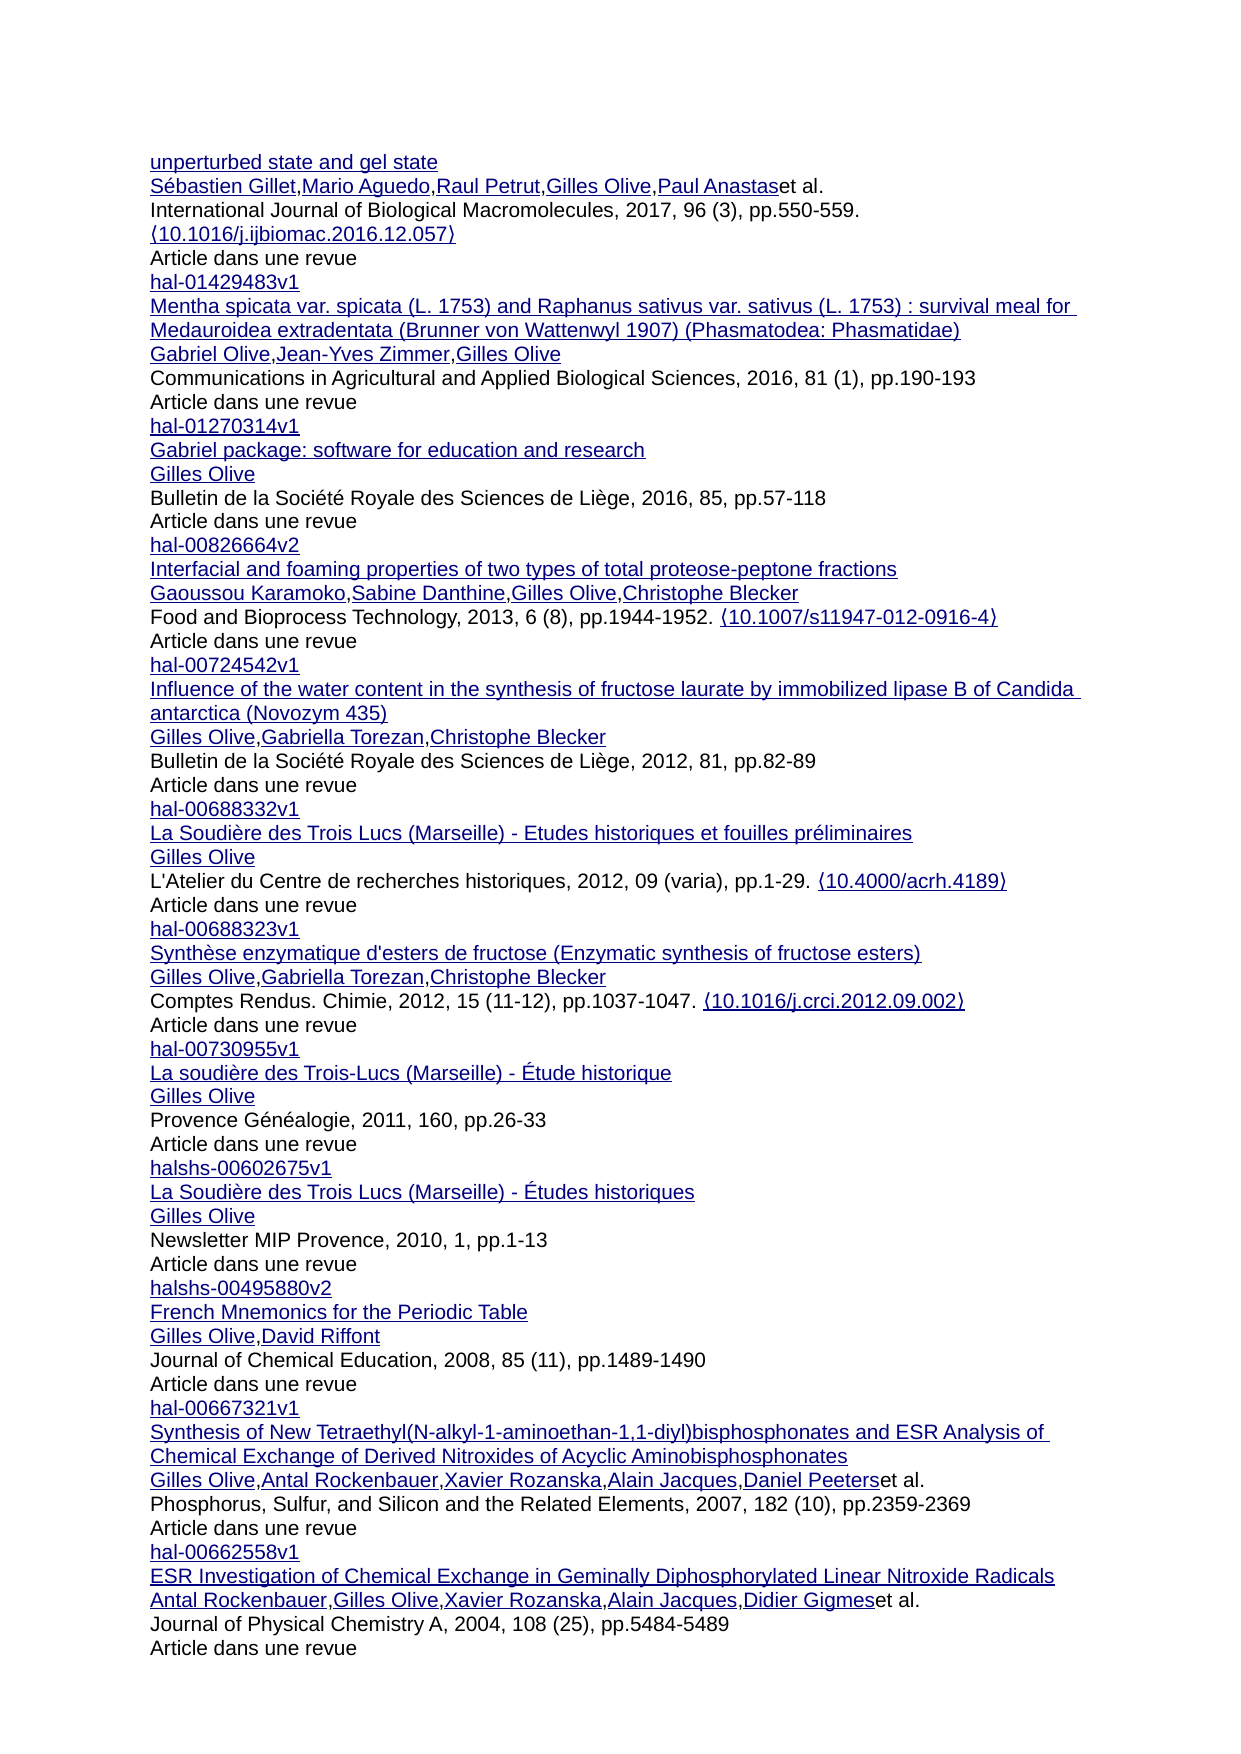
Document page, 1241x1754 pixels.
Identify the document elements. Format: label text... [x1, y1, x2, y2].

table_cell La Soudière des Trois Lucs (Marseille) - Etudes historiques et fouilles préliminaires Gilles Olive L'Atelier du Centre de recherches historiques, 2012, 09 (varia), pp.1-29. ⟨10.4000/acrh.4189⟩ Article dans une revue hal-00688323v1 [150, 821, 1090, 941]
table_cell Mentha spicata var. spicata (L. 1753) and Raphanus sativus var. sativus (L. 1753) : survival meal for Medauroidea extradentata (Brunner von Wattenwyl 1907) (Phasmatodea: Phasmatidae) Gabriel Olive,Jean-Yves Zimmer,Gilles Olive Communications in Agricultural and Applied Biological Sciences, 2016, 81 (1), pp.190-193 Article dans une revue hal-01270314v1 [150, 294, 1090, 437]
table_cell Influence of the water content in the synthesis of fructose laurate by immobilized lipase B of Candida antarctica (Novozym 435) Gilles Olive,Gabriella Torezan,Christophe Blecker Bulletin de la Société Royale des Sciences de Liège, 2012, 81, pp.82-89 Article dans une revue hal-00688332v1 [150, 677, 1090, 821]
table_cell La soudière des Trois-Lucs (Marseille) - Étude historique Gilles Olive Provence Généalogie, 2011, 160, pp.26-33 Article dans une revue halshs-00602675v1 [150, 1060, 1090, 1180]
table_cell La Soudière des Trois Lucs (Marseille) - Études historiques Gilles Olive Newsletter MIP Provence, 2010, 1, pp.1-13 Article dans une revue halshs-00495880v2 [150, 1180, 1090, 1300]
table_cell French Mnemonics for the Periodic Table Gilles Olive,David Riffont Journal of Chemical Education, 2008, 85 (11), pp.1489-1490 Article dans une revue hal-00667321v1 [150, 1300, 1090, 1420]
table_cell Interfacial and foaming properties of two types of total proteose-peptone fractions Gaoussou Karamoko,Sabine Danthine,Gilles Olive,Christophe Blecker Food and Bioprocess Technology, 2013, 6 (8), pp.1944-1952. ⟨10.1007/s11947-012-0916-4⟩ Article dans une revue hal-00724542v1 [150, 557, 1090, 677]
table_cell Synthesis of New Tetraethyl(N-alkyl-1-aminoethan-1,1-diyl)bisphosphonates and ESR Analysis of Chemical Exchange of Derived Nitroxides of Acyclic Aminobisphosphonates Gilles Olive,Antal Rockenbauer,Xavier Rozanska,Alain Jacques,Daniel Peeterset al. Phosphorus, Sulfur, and Silicon and the Related Elements, 2007, 182 (10), pp.2359-2369 Article dans une revue hal-00662558v1 [150, 1420, 1090, 1563]
table_cell ESR Investigation of Chemical Exchange in Geminally Diphosphorylated Linear Nitroxide Radicals Antal Rockenbauer,Gilles Olive,Xavier Rozanska,Alain Jacques,Didier Gigmeset al. Journal of Physical Chemistry A, 2004, 108 (25), pp.5484-5489 Article dans une revue [150, 1564, 1090, 1659]
table_cell Gabriel package: software for education and research Gilles Olive Bulletin de la Société Royale des Sciences de Liège, 2016, 85, pp.57-118 Article dans une revue hal-00826664v2 [150, 438, 1090, 557]
table_cell Synthèse enzymatique d'esters de fructose (Enzymatic synthesis of fructose esters) Gilles Olive,Gabriella Torezan,Christophe Blecker Comptes Rendus. Chimie, 2012, 15 (11-12), pp.1037-1047. ⟨10.1016/j.crci.2012.09.002⟩ Article dans une revue hal-00730955v1 [150, 941, 1090, 1060]
table_cell unperturbed state and gel state Sébastien Gillet,Mario Aguedo,Raul Petrut,Gilles Olive,Paul Anastaset al. International Journal of Biological Macromolecules, 2017, 96 (3), pp.550-559. ⟨10.1016/j.ijbiomac.2016.12.057⟩ Article dans une revue hal-01429483v1 [150, 150, 1090, 294]
